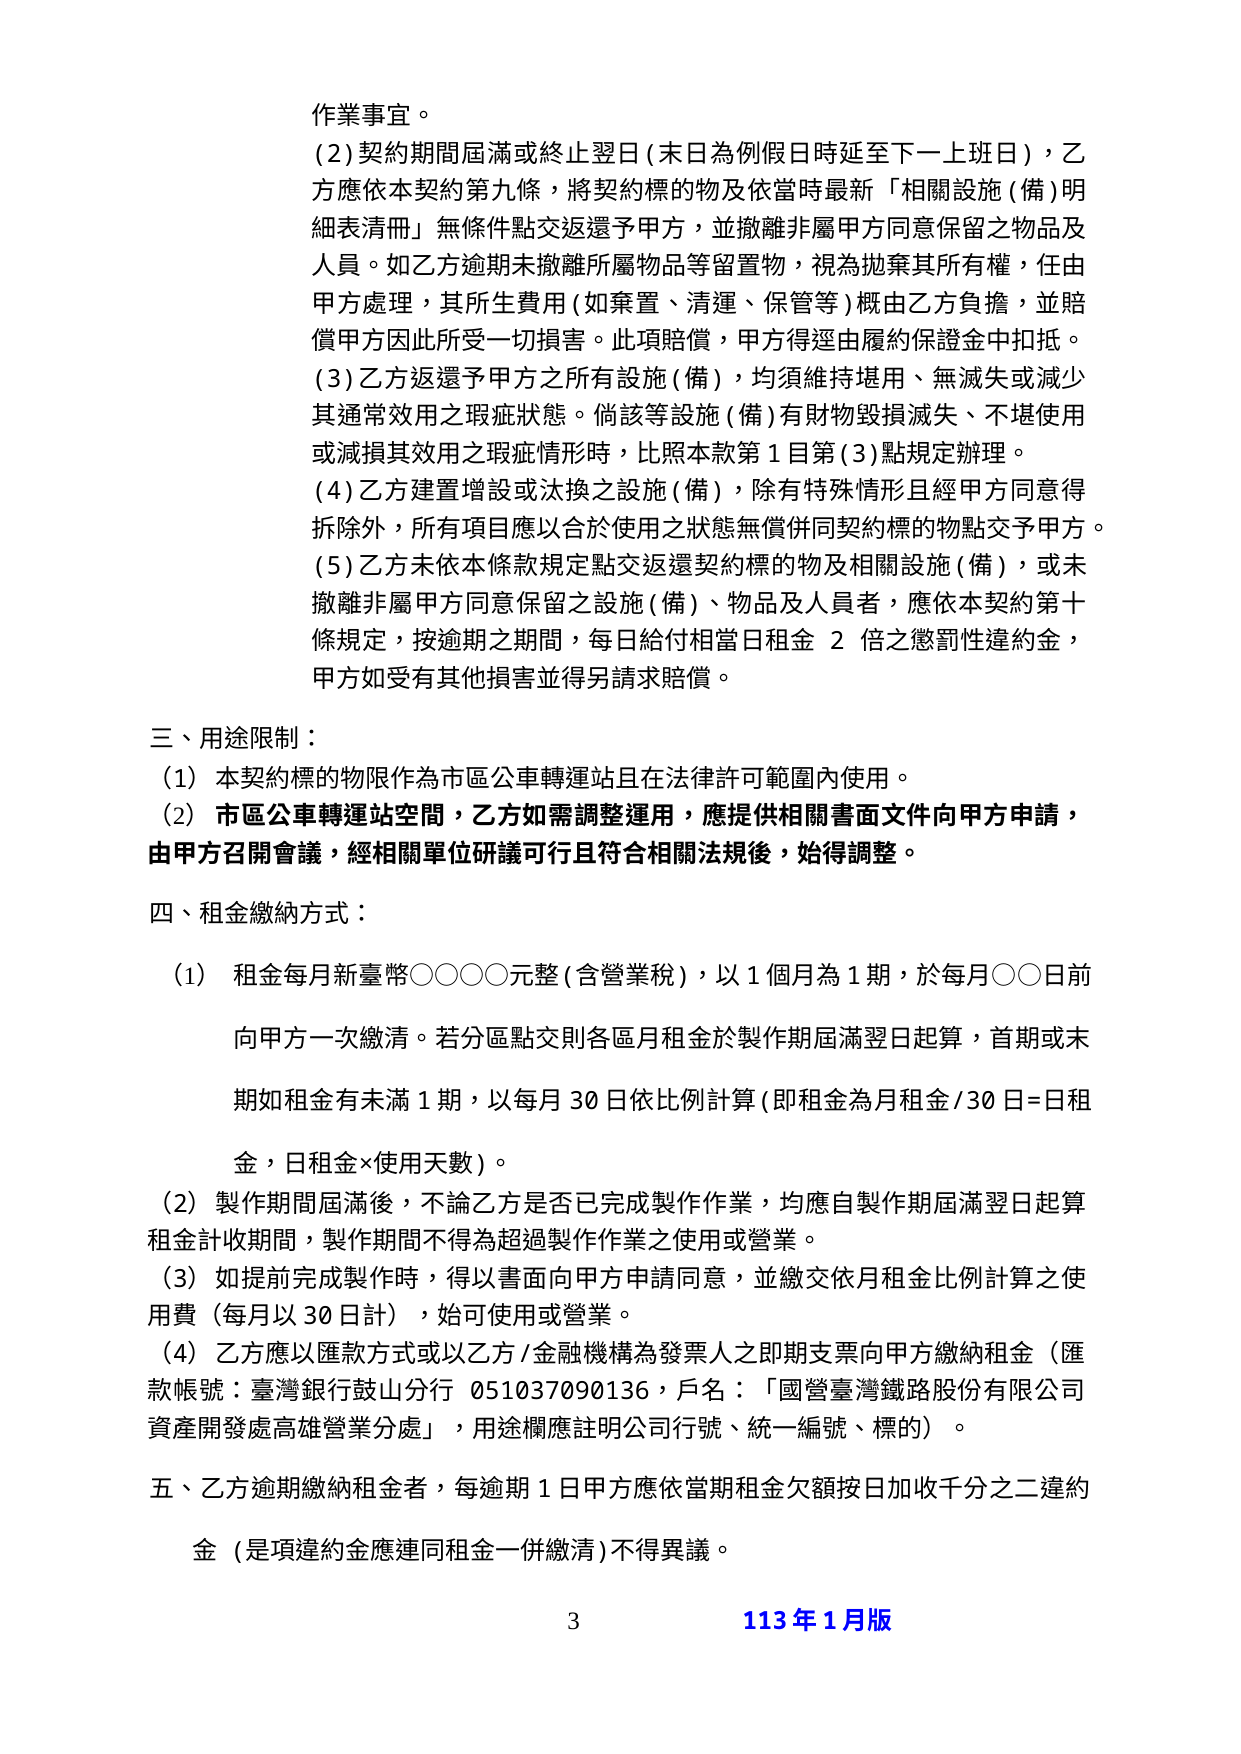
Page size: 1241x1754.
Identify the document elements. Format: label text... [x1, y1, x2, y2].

list 契約期間屆滿或終止翌日(末日為例假日時延至下一上班日)，乙方應依本契約第九條，將契約標的物及依當時最新「相關設施(備)明細表清冊」無條件點交返還予甲方，並撤離非屬甲方同意保留之物品及人員。如乙方逾期未撤離所屬物品等留置物，視為拋棄其所有權，任由甲方處理，其所生費用(如棄置、清運、保管等)概由乙方負擔，並賠償甲方因此所受一切損害。此項賠償，甲方得逕由履約保證金中扣抵。 [311, 132, 1087, 357]
text 五、乙方逾期繳納租金者，每逾期1日甲方應依當期租金欠額按日加收千分之二違約金 (是項違約金應連同租金一併繳清)不得異議。 [149, 1444, 1092, 1569]
list 製作期間屆滿後，不論乙方是否已完成製作作業，均應自製作期屆滿翌日起算租金計收期間，製作期間不得為超過製作作業之使用或營業。 [148, 1182, 1087, 1257]
list 作業事宜。 [311, 94, 1087, 132]
list 乙方未依本條款規定點交返還契約標的物及相關設施(備)，或未撤離非屬甲方同意保留之設施(備)、物品及人員者，應依本契約第十條規定，按逾期之期間，每日給付相當日租金 2 倍之懲罰性違約金，甲方如受有其他損害並得另請求賠償。 [311, 544, 1087, 694]
list 乙方應以匯款方式或以乙方/金融機構為發票人之即期支票向甲方繳納租金（匯款帳號：臺灣銀行鼓山分行 051037090136，戶名：「國營臺灣鐵路股份有限公司資產開發處高雄營業分處」，用途欄應註明公司行號、統一編號、標的）。 [148, 1332, 1087, 1444]
list 市區公車轉運站空間，乙方如需調整運用，應提供相關書面文件向甲方申請，由甲方召開會議，經相關單位研議可行且符合相關法規後，始得調整。 [148, 794, 1087, 869]
list 本契約標的物限作為市區公車轉運站且在法律許可範圍內使用。 [148, 757, 1087, 794]
list 乙方返還予甲方之所有設施(備)，均須維持堪用、無滅失或減少其通常效用之瑕疵狀態。倘該等設施(備)有財物毀損滅失、不堪使用或減損其效用之瑕疵情形時，比照本款第1目第(3)點規定辦理。 [311, 357, 1087, 469]
list 如提前完成製作時，得以書面向甲方申請同意，並繳交依月租金比例計算之使用費（每月以30日計），始可使用或營業。 [148, 1257, 1087, 1332]
text 四、租金繳納方式： [149, 869, 1092, 932]
list 乙方建置增設或汰換之設施(備)，除有特殊情形且經甲方同意得拆除外，所有項目應以合於使用之狀態無償併同契約標的物點交予甲方。 [311, 469, 1087, 544]
text 三、用途限制： [149, 694, 1092, 757]
list 租金每月新臺幣○○○○元整(含營業稅)，以1個月為1期，於每月○○日前向甲方一次繳清。若分區點交則各區月租金於製作期屆滿翌日起算，首期或末期如租金有未滿1期，以每月30日依比例計算(即租金為月租金/30日=日租金，日租金×使用天數)。 [158, 932, 1092, 1182]
